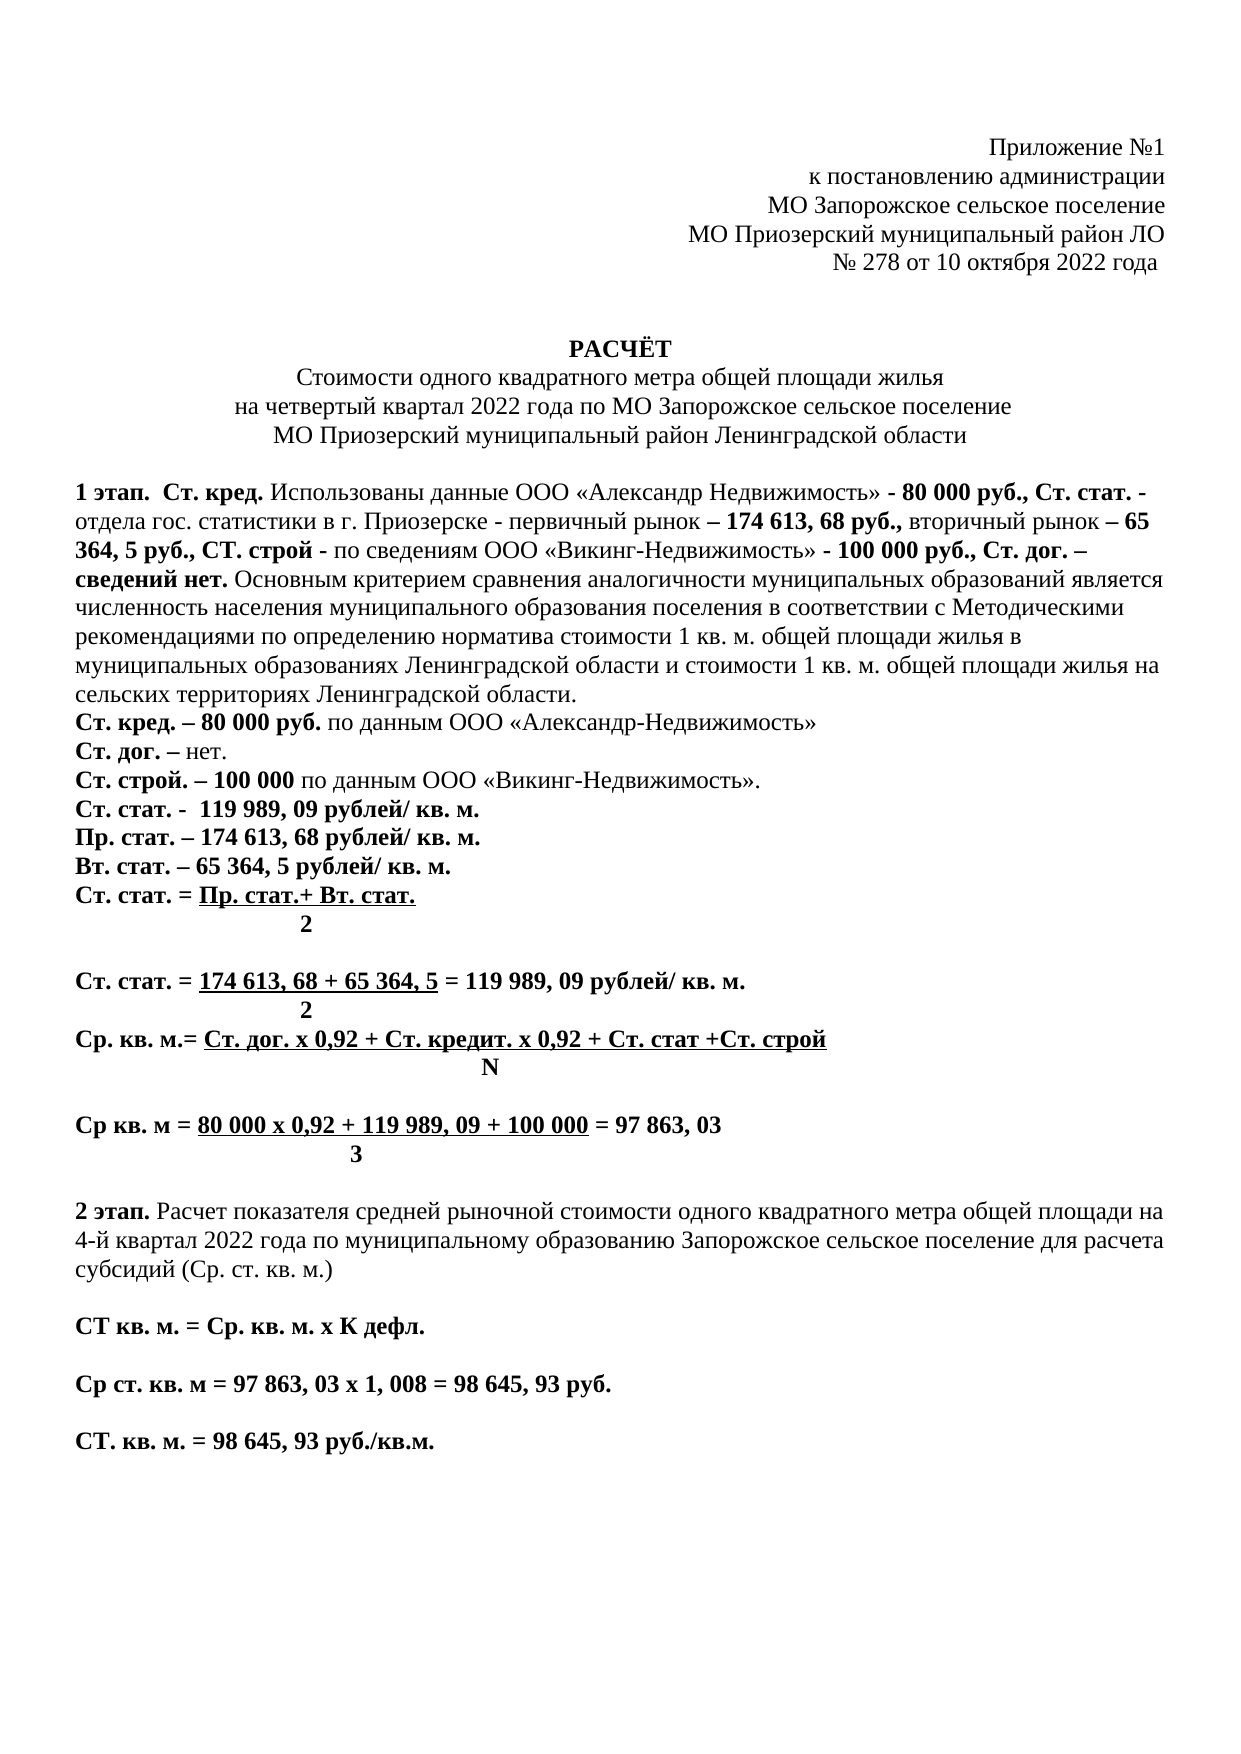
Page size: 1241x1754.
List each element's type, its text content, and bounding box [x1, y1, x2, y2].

text МО Приозерский муниципальный район Ленинградской области [75, 420, 1165, 449]
text 1 этап. Ст. кред. Использованы данные ООО «Александр Недвижимость» - 80 000 руб., Ст. стат. - отдела гос. статистики в г. Приозерске - первичный рынок – 174 613, 68 руб., вторичный рынок – 65 364, 5 руб., СТ. строй - по сведениям ООО «Викинг-Недвижимость» - 100 000 руб., Ст. дог. – сведений нет. Основным критерием сравнения аналогичности муниципальных образований является численность населения муниципального образования поселения в соответствии с Методическими рекомендациями по определению норматива стоимости 1 кв. м. общей площади жилья в муниципальных образованиях Ленинградской области и стоимости 1 кв. м. общей площади жилья на сельских территориях Ленинградской области. [75, 477, 1165, 707]
text СТ кв. м. = Ср. кв. м. х К дефл. [75, 1311, 1165, 1340]
text 3 [75, 1139, 1165, 1167]
text Ст. дог. – нет. [75, 736, 1165, 765]
text Пр. стат. – 174 613, 68 рублей/ кв. м. [75, 822, 1165, 851]
text 2 [75, 995, 1165, 1024]
text Ср. кв. м.= Ст. дог. х 0,92 + Ст. кредит. х 0,92 + Ст. стат +Ст. строй [75, 1024, 1165, 1052]
text Ст. строй. – 100 000 по данным ООО «Викинг-Недвижимость». [75, 765, 1165, 794]
text Приложение №1 [75, 132, 1165, 161]
text МО Запорожское сельское поселение [75, 190, 1165, 219]
text 2 [75, 909, 1165, 937]
text N [75, 1052, 1165, 1081]
text 2 этап. Расчет показателя средней рыночной стоимости одного квадратного метра общей площади на 4-й квартал 2022 года по муниципальному образованию Запорожское сельское поселение для расчета субсидий (Ср. ст. кв. м.) [75, 1196, 1165, 1282]
text Ср кв. м = 80 000 х 0,92 + 119 989, 09 + 100 000 = 97 863, 03 [75, 1110, 1165, 1139]
text Стоимости одного квадратного метра общей площади жилья [75, 362, 1165, 391]
text Ст. стат. = 174 613, 68 + 65 364, 5 = 119 989, 09 рублей/ кв. м. [75, 966, 1165, 995]
text № 278 от 10 октября 2022 года [75, 247, 1165, 276]
text РАСЧЁТ [75, 334, 1165, 362]
text Вт. стат. – 65 364, 5 рублей/ кв. м. [75, 851, 1165, 880]
text на четвертый квартал 2022 года по МО Запорожское сельское поселение [75, 391, 1165, 420]
text Ст. кред. – 80 000 руб. по данным ООО «Александр-Недвижимость» [75, 707, 1165, 736]
text Ср ст. кв. м = 97 863, 03 x 1, 008 = 98 645, 93 руб. [75, 1369, 1165, 1397]
text СТ. кв. м. = 98 645, 93 руб./кв.м. [75, 1426, 1165, 1455]
text к постановлению администрации [75, 161, 1165, 190]
text Ст. стат. - 119 989, 09 рублей/ кв. м. [75, 794, 1165, 822]
text МО Приозерский муниципальный район ЛО [75, 219, 1165, 247]
text Ст. стат. = Пр. стат.+ Вт. стат. [75, 880, 1165, 909]
